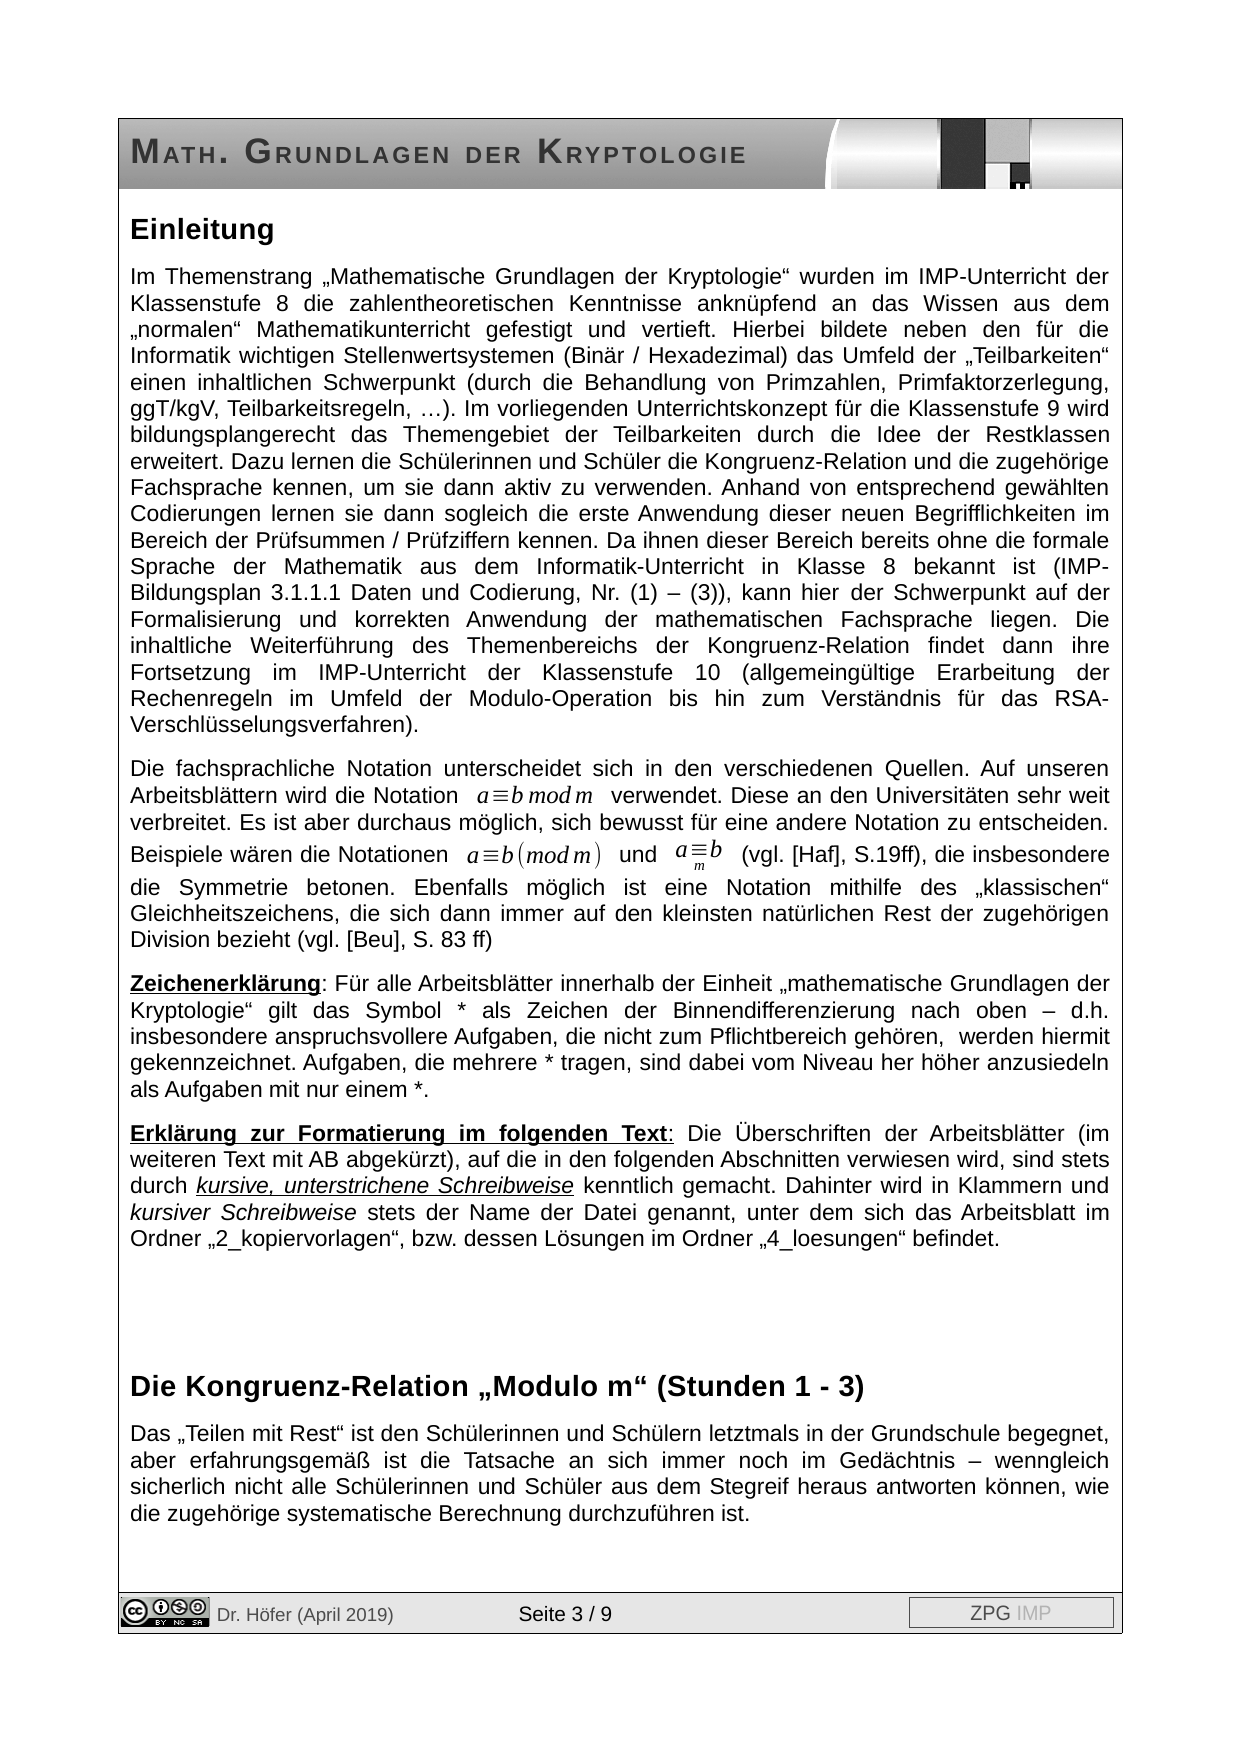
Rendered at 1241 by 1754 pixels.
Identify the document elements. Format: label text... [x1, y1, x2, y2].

picture [119, 119, 1122, 189]
text Einleitung [130, 212, 1110, 245]
text Zeichenerklärung: Für alle Arbeitsblätter innerhalb der Einheit „mathematische Grundlagen der Kryptologie“ gilt das Symbol * als Zeichen der Binnendifferenzierung nach oben – d.h. insbesondere anspruchsvollere Aufgaben, die nicht zum Pflichtbereich gehören, werden hiermit gekennzeichnet. Aufgaben, die mehrere * tragen, sind dabei vom Niveau her höher anzusiedeln als Aufgaben mit nur einem *. [130, 970, 1110, 1102]
text Im Themenstrang „Mathematische Grundlagen der Kryptologie“ wurden im IMP-Unterricht der Klassenstufe 8 die zahlentheoretischen Kenntnisse anknüpfend an das Wissen aus dem „normalen“ Mathematikunterricht gefestigt und vertieft. Hierbei bildete neben den für die Informatik wichtigen Stellenwertsystemen (Binär / Hexadezimal) das Umfeld der „Teilbarkeiten“ einen inhaltlichen Schwerpunkt (durch die Behandlung von Primzahlen, Primfaktorzerlegung, ggT/kgV, Teilbarkeitsregeln, …). Im vorliegenden Unterrichtskonzept für die Klassenstufe 9 wird bildungsplangerecht das Themengebiet der Teilbarkeiten durch die Idee der Restklassen erweitert. Dazu lernen die Schülerinnen und Schüler die Kongruenz-Relation und die zugehörige Fachsprache kennen, um sie dann aktiv zu verwenden. Anhand von entsprechend gewählten Codierungen lernen sie dann sogleich die erste Anwendung dieser neuen Begrifflichkeiten im Bereich der Prüfsummen / Prüfziffern kennen. Da ihnen dieser Bereich bereits ohne die formale Sprache der Mathematik aus dem Informatik-Unterricht in Klasse 8 bekannt ist (IMP-Bildungsplan 3.1.1.1 Daten und Codierung, Nr. (1) – (3)), kann hier der Schwerpunkt auf der Formalisierung und korrekten Anwendung der mathematischen Fachsprache liegen. Die inhaltliche Weiterführung des Themenbereichs der Kongruenz-Relation findet dann ihre Fortsetzung im IMP-Unterricht der Klassenstufe 10 (allgemeingültige Erarbeitung der Rechenregeln im Umfeld der Modulo-Operation bis hin zum Verständnis für das RSA-Verschlüsselungsverfahren). [130, 263, 1110, 737]
text Erklärung zur Formatierung im folgenden Text: Die Überschriften der Arbeitsblätter (im weiteren Text mit AB abgekürzt), auf die in den folgenden Abschnitten verwiesen wird, sind stets durch kursive, unterstrichene Schreibweise kenntlich gemacht. Dahinter wird in Klammern und kursiver Schreibweise stets der Name der Datei genannt, unter dem sich das Arbeitsblatt im Ordner „2_kopiervorlagen“, bzw. dessen Lösungen im Ordner „4_loesungen“ befindet. [130, 1120, 1110, 1252]
text Die fachsprachliche Notation unterscheidet sich in den verschiedenen Quellen. Auf unseren Arbeitsblättern wird die Notationverwendet. Diese an den Universitäten sehr weit verbreitet. Es ist aber durchaus möglich, sich bewusst für eine andere Notation zu entscheiden. Beispiele wären die Notationenund(vgl. [Haf], S.19ff), die insbesondere die Symmetrie betonen. Ebenfalls möglich ist eine Notation mithilfe des „klassischen“ Gleichheitszeichens, die sich dann immer auf den kleinsten natürlichen Rest der zugehörigen Division bezieht (vgl. [Beu], S. 83 ff) [130, 755, 1110, 953]
text Die Kongruenz-Relation „Modulo m“ (Stunden 1 - 3) [130, 1369, 1110, 1403]
text Das „Teilen mit Rest“ ist den Schülerinnen und Schülern letztmals in der Grundschule begegnet, aber erfahrungsgemäß ist die Tatsache an sich immer noch im Gedächtnis – wenngleich sicherlich nicht alle Schülerinnen und Schüler aus dem Stegreif heraus antworten können, wie die zugehörige systematische Berechnung durchzuführen ist. [130, 1420, 1110, 1526]
picture [120, 1597, 210, 1627]
